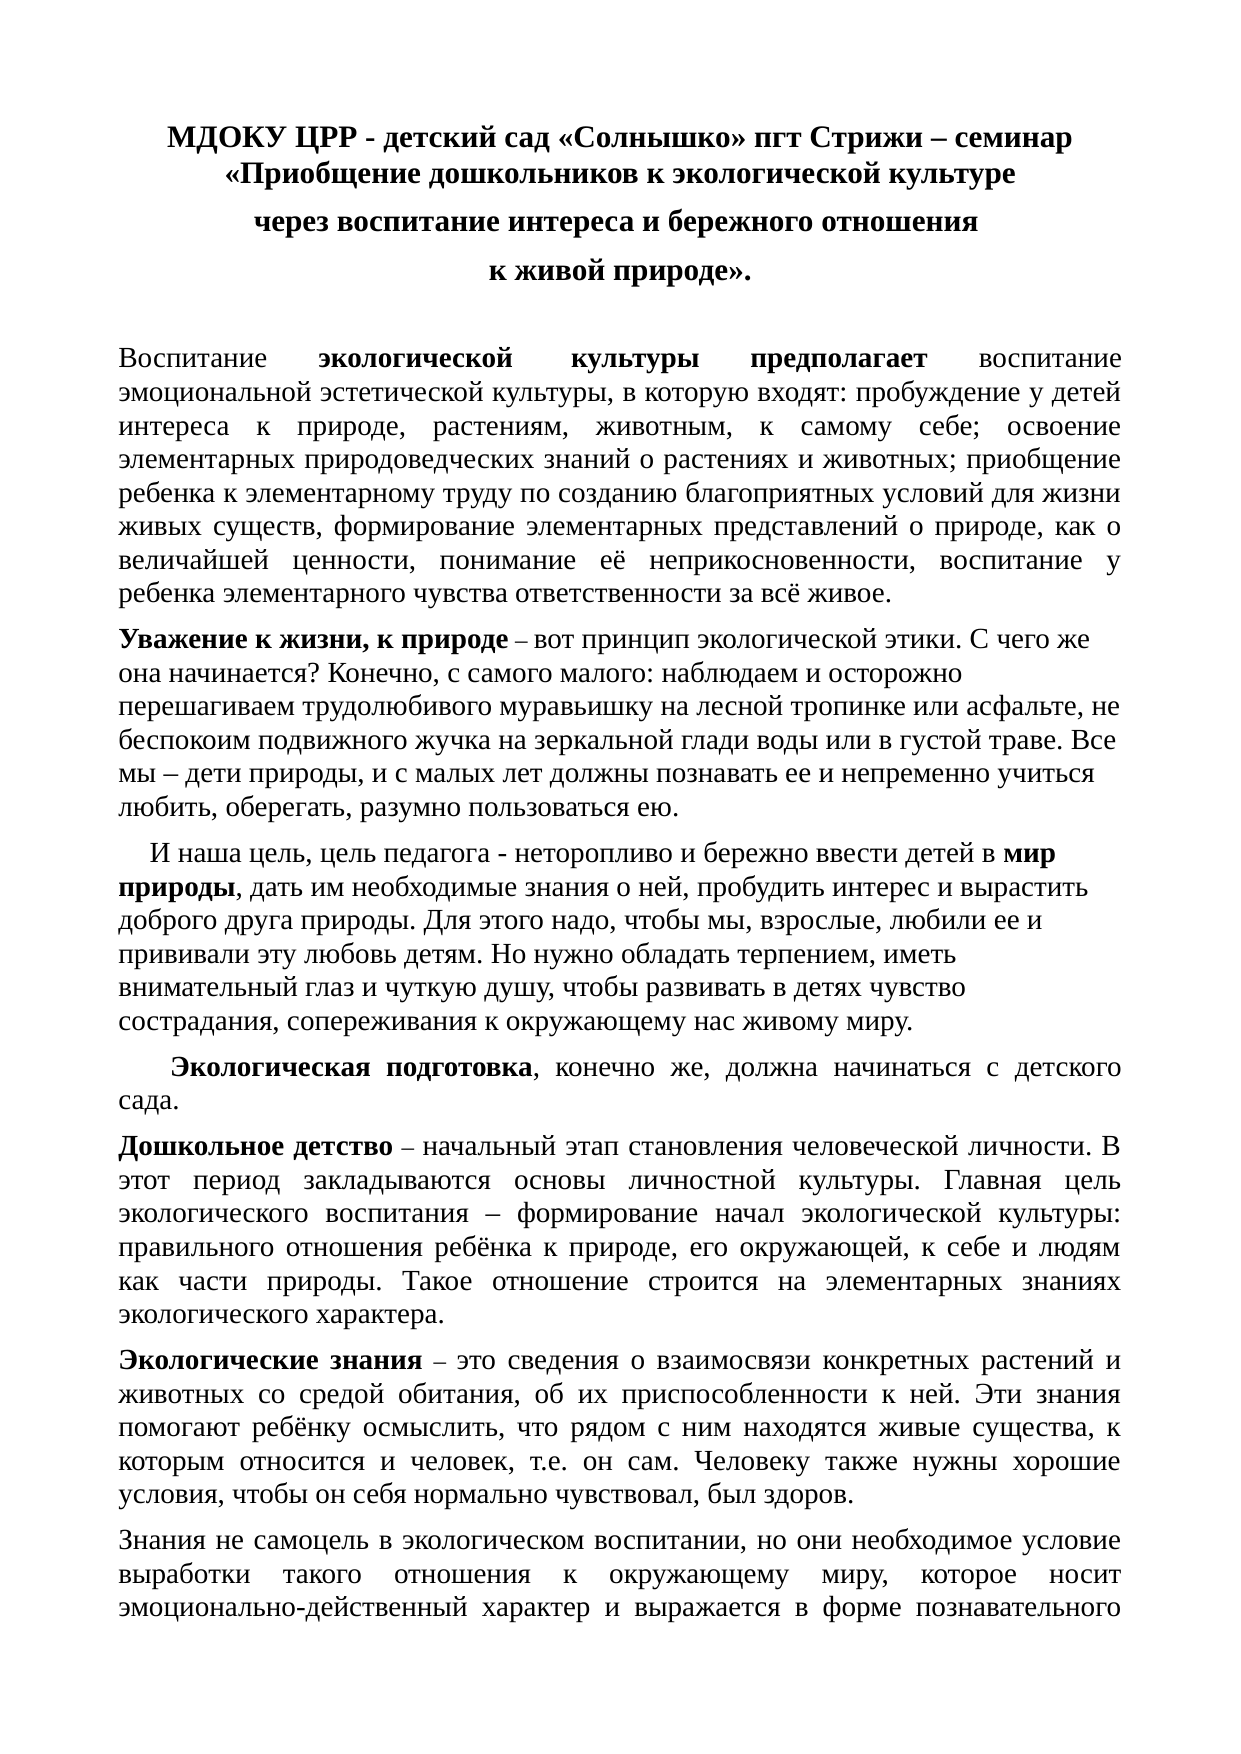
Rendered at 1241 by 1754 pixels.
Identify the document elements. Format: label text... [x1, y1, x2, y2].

text Знания не самоцель в экологическом воспитании, но они необходимое условие выработки такого отношения к окружающему миру, которое носит эмоционально-действенный характер и выражается в форме познавательного [118, 1522, 1122, 1623]
text Экологические знания – это сведения о взаимосвязи конкретных растений и животных со средой обитания, об их приспособленности к ней. Эти знания помогают ребёнку осмыслить, что рядом с ним находятся живые существа, к которым относится и человек, т.е. он сам. Человеку также нужны хорошие условия, чтобы он себя нормально чувствовал, был здоров. [118, 1342, 1122, 1510]
text Экологическая подготовка, конечно же, должна начинаться с детского сада. [118, 1049, 1122, 1116]
text Уважение к жизни, к природе – вот принцип экологической этики. С чего же она начинается? Конечно, с самого малого: наблюдаем и осторожно перешагиваем трудолюбивого муравьишку на лесной тропинке или асфальте, не беспокоим подвижного жучка на зеркальной глади воды или в густой траве. Все мы – дети природы, и с малых лет должны познавать ее и непременно учиться любить, оберегать, разумно пользоваться ею. [118, 621, 1122, 823]
text Воспитание экологической культуры предполагает воспитание эмоциональной эстетической культуры, в которую входят: пробуждение у детей интереса к природе, растениям, животным, к самому себе; освоение элементарных природоведческих знаний о растениях и животных; приобщение ребенка к элементарному труду по созданию благоприятных условий для жизни живых существ, формирование элементарных представлений о природе, как о величайшей ценности, понимание её неприкосновенности, воспитание у ребенка элементарного чувства ответственности за всё живое. [118, 341, 1122, 609]
text МДОКУ ЦРР - детский сад «Солнышко» пгт Стрижи – семинар «Приобщение дошкольников к экологической культуре [118, 118, 1122, 190]
text И наша цель, цель педагога - неторопливо и бережно ввести детей в мир природы, дать им необходимые знания о ней, пробудить интерес и вырастить доброго друга природы. Для этого надо, чтобы мы, взрослые, любили ее и прививали эту любовь детям. Но нужно обладать терпением, иметь внимательный глаз и чуткую душу, чтобы развивать в детях чувство сострадания, сопереживания к окружающему нас живому миру. [118, 835, 1122, 1036]
text через воспитание интереса и бережного отношения [118, 202, 1122, 238]
text Дошкольное детство – начальный этап становления человеческой личности. В этот период закладываются основы личностной культуры. Главная цель экологического воспитания – формирование начал экологической культуры: правильного отношения ребёнка к природе, его окружающей, к себе и людям как части природы. Такое отношение строится на элементарных знаниях экологического характера. [118, 1128, 1122, 1330]
text к живой природе». [118, 251, 1122, 287]
